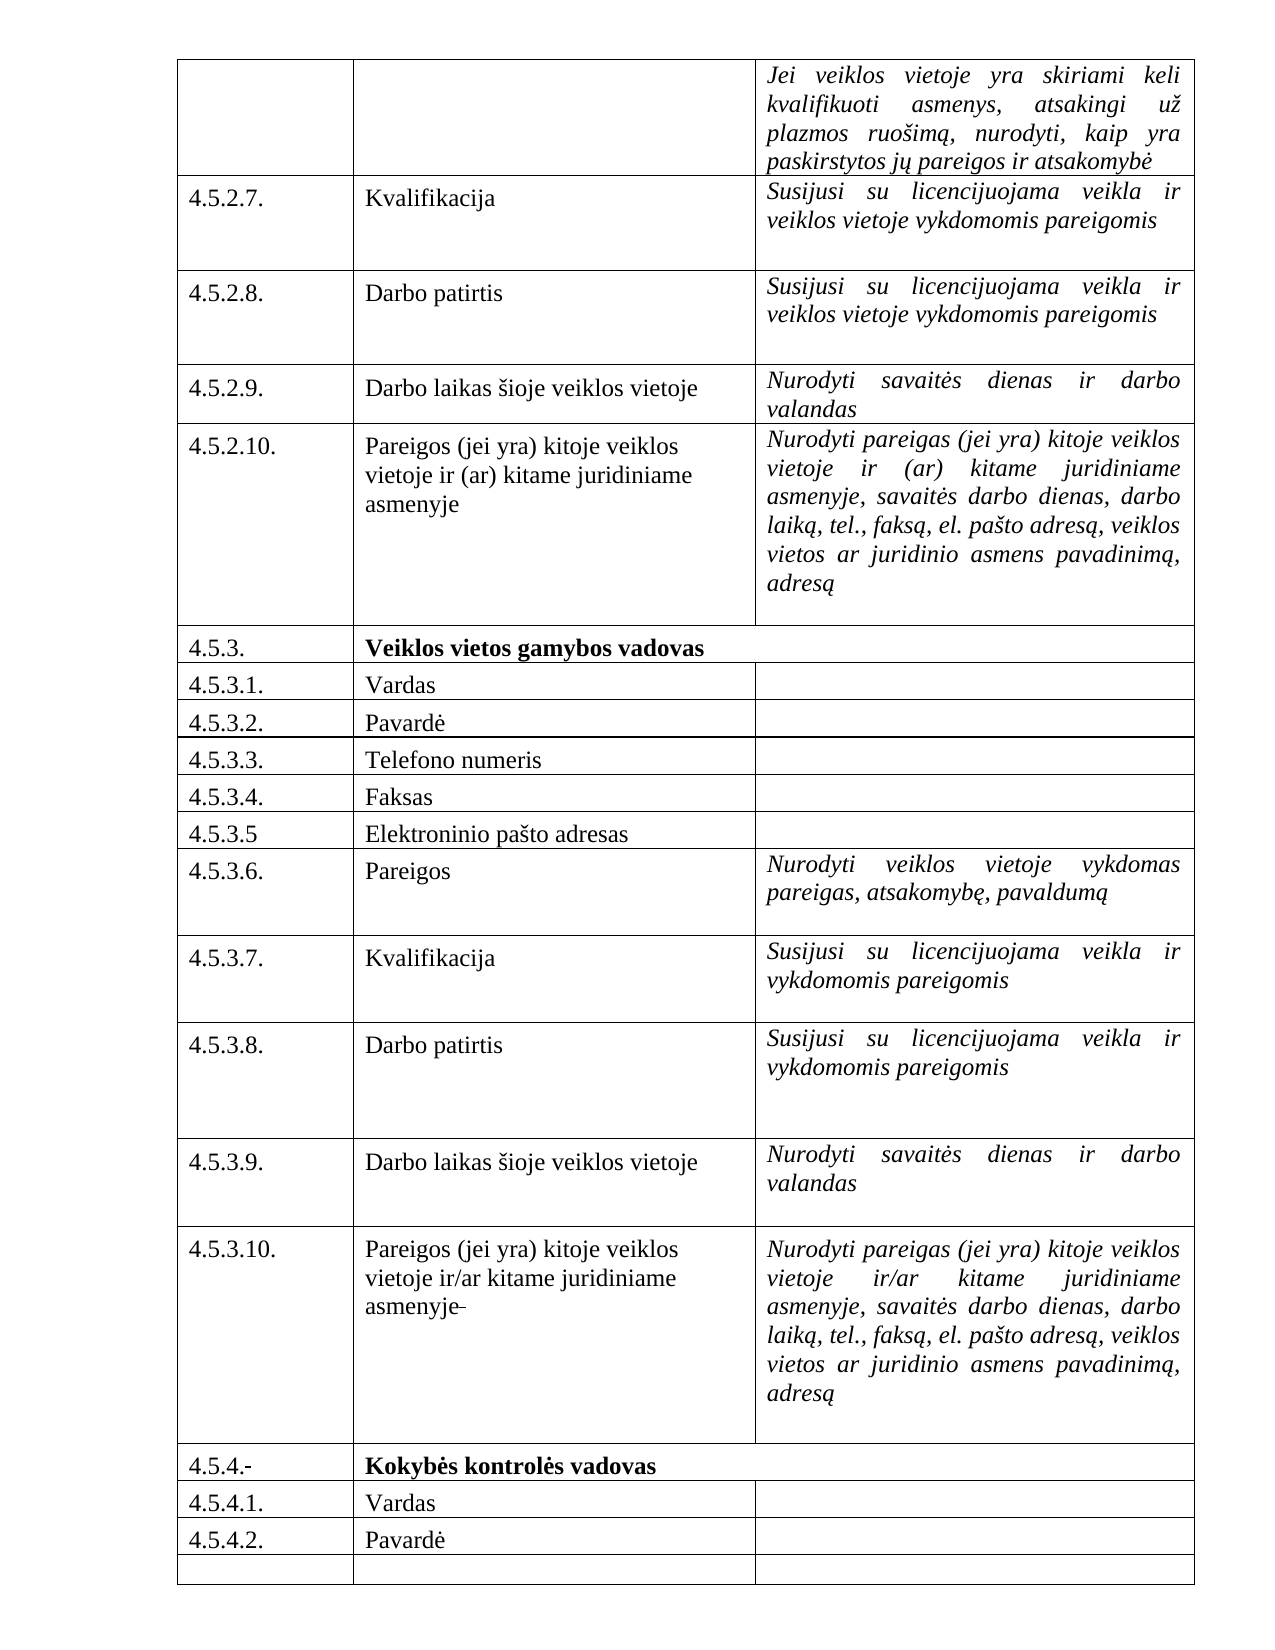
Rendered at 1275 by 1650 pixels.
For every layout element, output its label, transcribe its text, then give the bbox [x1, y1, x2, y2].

table_cell Darbo patirtis [354, 271, 755, 364]
table_cell [354, 1555, 755, 1583]
table_cell 4.5.3.2. [178, 700, 353, 736]
table_cell Jei veiklos vietoje yra skiriami keli kvalifikuoti asmenys, atsakingi už plazmos ruošimą, nurodyti, kaip yra paskirstytos jų pareigos ir atsakomybė [756, 60, 1194, 175]
table_cell 4.5.4.2. [178, 1518, 353, 1554]
table_cell 4.5.3.7. [178, 936, 353, 1022]
table_cell Vardas [354, 1481, 755, 1517]
table_cell [756, 700, 1194, 736]
table_cell Elektroninio pašto adresas [354, 812, 755, 848]
table_cell 4.5.3.10. [178, 1227, 353, 1442]
table_cell Faksas [354, 775, 755, 811]
table_cell Nurodyti pareigas (jei yra) kitoje veiklos vietoje ir (ar) kitame juridiniame asmenyje, savaitės darbo dienas, darbo laiką, tel., faksą, el. pašto adresą, veiklos vietos ar juridinio asmens pavadinimą, adresą [756, 424, 1194, 625]
table_cell Pareigos [354, 849, 755, 935]
table_cell 4.5.3. [178, 626, 353, 662]
table_cell Kvalifikacija [354, 176, 755, 270]
table_cell 4.5.2.7. [178, 176, 353, 270]
table_cell [756, 775, 1194, 811]
table_cell Pavardė [354, 700, 755, 736]
table_cell Nurodyti veiklos vietoje vykdomas pareigas, atsakomybę, pavaldumą [756, 849, 1194, 935]
table_cell 4.5.2.8. [178, 271, 353, 364]
table_cell Pavardė [354, 1518, 755, 1554]
table_cell Veiklos vietos gamybos vadovas [354, 626, 1194, 662]
table_cell 4.5.4. [178, 1444, 353, 1479]
table_cell [178, 60, 353, 175]
table_cell Nurodyti savaitės dienas ir darbo valandas [756, 365, 1194, 423]
table_cell [756, 663, 1194, 699]
table_cell Telefono numeris [354, 738, 755, 773]
table_cell 4.5.3.6. [178, 849, 353, 935]
table_cell Vardas [354, 663, 755, 699]
table_cell Susijusi su licencijuojama veikla ir veiklos vietoje vykdomomis pareigomis [756, 271, 1194, 364]
table_cell [756, 738, 1194, 773]
table_cell Susijusi su licencijuojama veikla ir vykdomomis pareigomis [756, 1023, 1194, 1138]
table_cell Darbo laikas šioje veiklos vietoje [354, 1139, 755, 1226]
table_cell [756, 812, 1194, 848]
table_cell Pareigos (jei yra) kitoje veiklos vietoje ir/ar kitame juridiniame asmenyje [354, 1227, 755, 1442]
table_cell Susijusi su licencijuojama veikla ir veiklos vietoje vykdomomis pareigomis [756, 176, 1194, 270]
table_cell Kvalifikacija [354, 936, 755, 1022]
table_cell Darbo laikas šioje veiklos vietoje [354, 365, 755, 423]
table_cell 4.5.3.9. [178, 1139, 353, 1226]
table_cell [354, 60, 755, 175]
table_cell 4.5.2.9. [178, 365, 353, 423]
table_cell Darbo patirtis [354, 1023, 755, 1138]
table_cell Susijusi su licencijuojama veikla ir vykdomomis pareigomis [756, 936, 1194, 1022]
table_cell Pareigos (jei yra) kitoje veiklos vietoje ir (ar) kitame juridiniame asmenyje [354, 424, 755, 625]
table_cell Nurodyti pareigas (jei yra) kitoje veiklos vietoje ir/ar kitame juridiniame asmenyje, savaitės darbo dienas, darbo laiką, tel., faksą, el. pašto adresą, veiklos vietos ar juridinio asmens pavadinimą, adresą [756, 1227, 1194, 1442]
table_cell 4.5.3.8. [178, 1023, 353, 1138]
table_cell Nurodyti savaitės dienas ir darbo valandas [756, 1139, 1194, 1226]
table_cell 4.5.3.1. [178, 663, 353, 699]
table_cell Kokybės kontrolės vadovas [354, 1444, 1194, 1479]
table_cell 4.5.3.5 [178, 812, 353, 848]
table_cell [756, 1481, 1194, 1517]
table_cell 4.5.3.3. [178, 738, 353, 773]
table_cell [756, 1555, 1194, 1583]
table_cell 4.5.4.1. [178, 1481, 353, 1517]
table_cell 4.5.3.4. [178, 775, 353, 811]
table_cell [756, 1518, 1194, 1554]
table_cell [178, 1555, 353, 1583]
table_cell 4.5.2.10. [178, 424, 353, 625]
